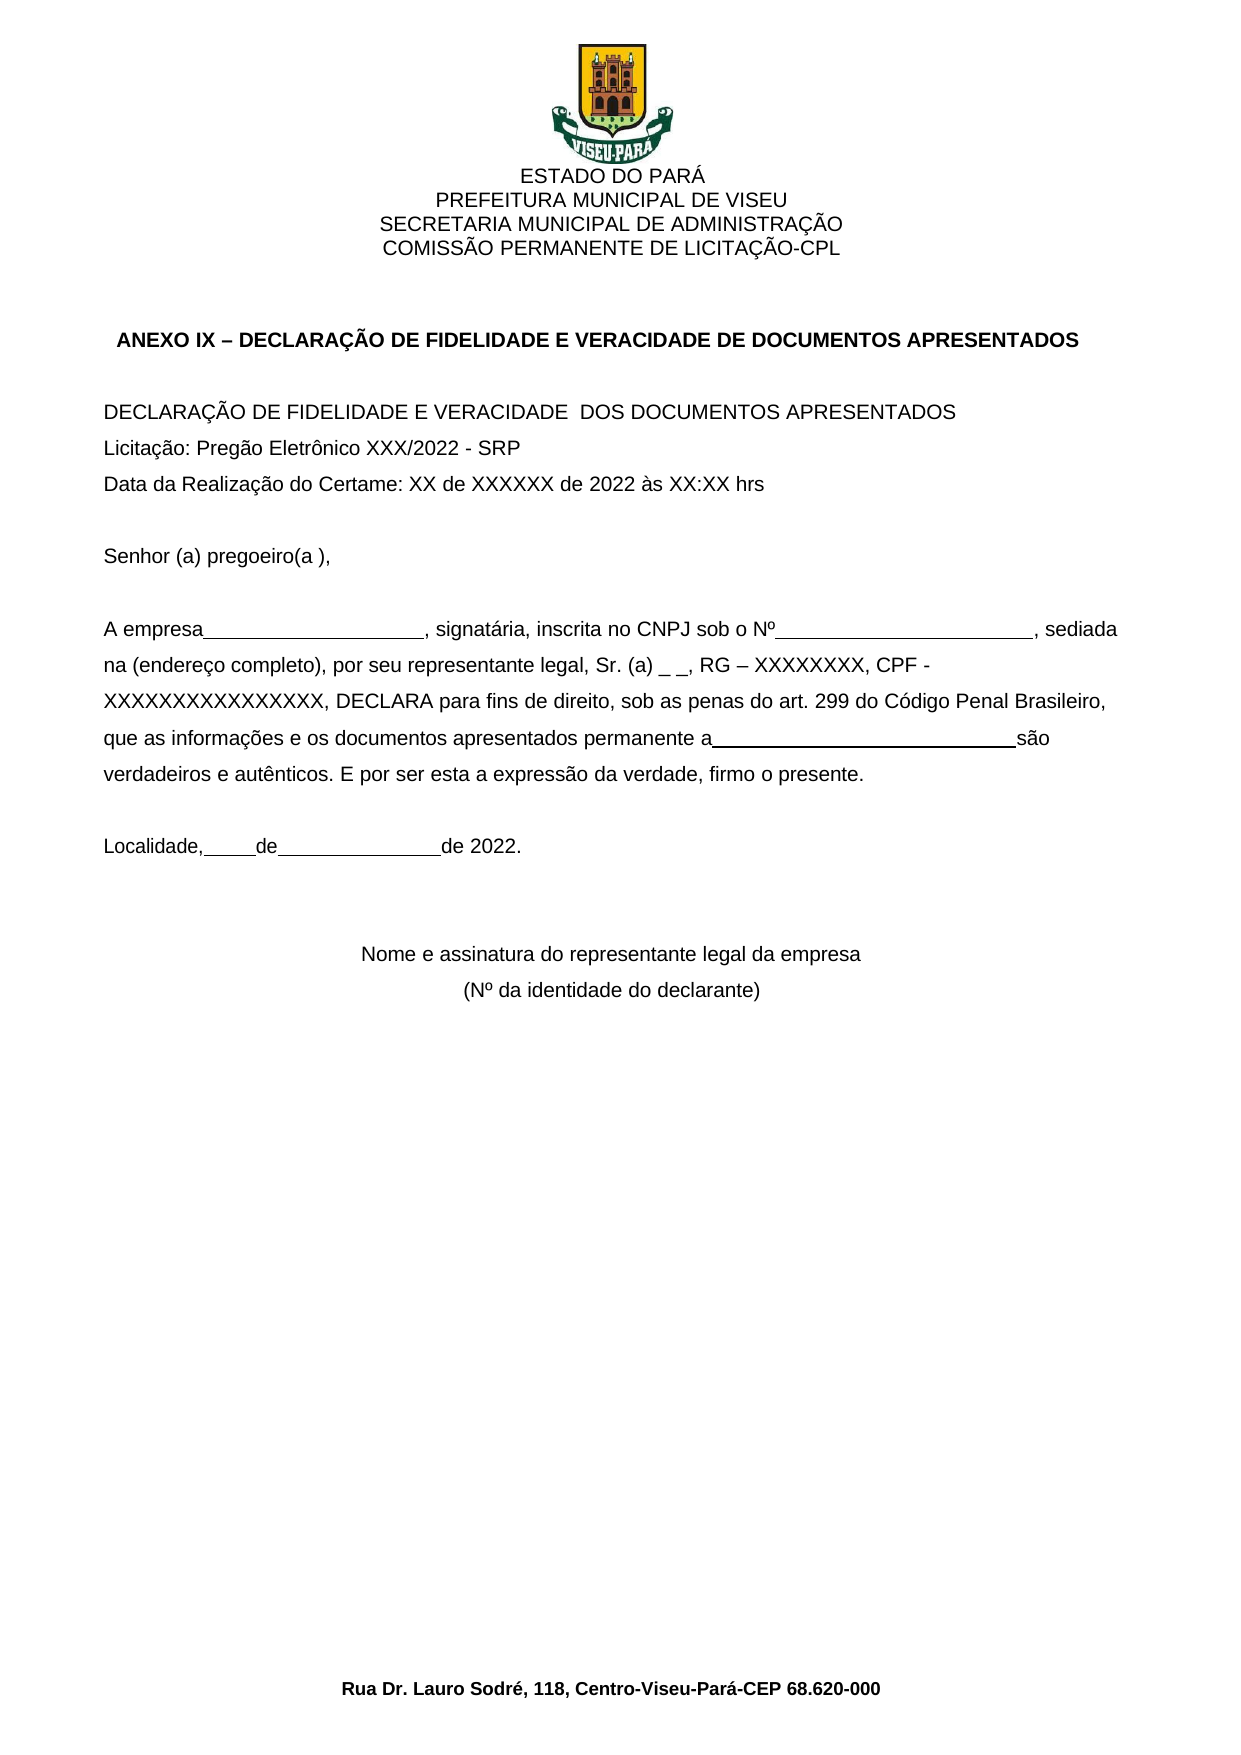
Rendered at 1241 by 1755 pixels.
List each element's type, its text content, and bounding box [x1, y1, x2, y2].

text A empresa , signatária, inscrita no CNPJ sob o Nº , sediada na (endereço completo), por seu representante legal, Sr. (a) _ _, RG – XXXXXXXX, CPF - XXXXXXXXXXXXXXXX, DECLARA para fins de direito, sob as penas do art. 299 do Código Penal Brasileiro, que as informações e os documentos apresentados permanente a são verdadeiros e autênticos. E por ser esta a expressão da verdade, firmo o presente. [103, 617, 1118, 786]
text Nome e assinatura do representante legal da empresa (Nº da identidade do declarante) [361, 942, 887, 1002]
text Localidade, de de 2022. [103, 834, 1130, 858]
text Licitação: Pregão Eletrônico XXX/2022 - SRP [103, 436, 1130, 460]
text Data da Realização do Certame: XX de XXXXXX de 2022 às XX:XX hrs Senhor (a) pregoeiro(a ), [103, 472, 826, 568]
text DECLARAÇÃO DE FIDELIDADE E VERACIDADE DOS DOCUMENTOS APRESENTADOS [103, 400, 1130, 424]
subtitle ANEXO IX – DECLARAÇÃO DE FIDELIDADE E VERACIDADE DE DOCUMENTOS APRESENTADOS [92, 328, 1130, 352]
